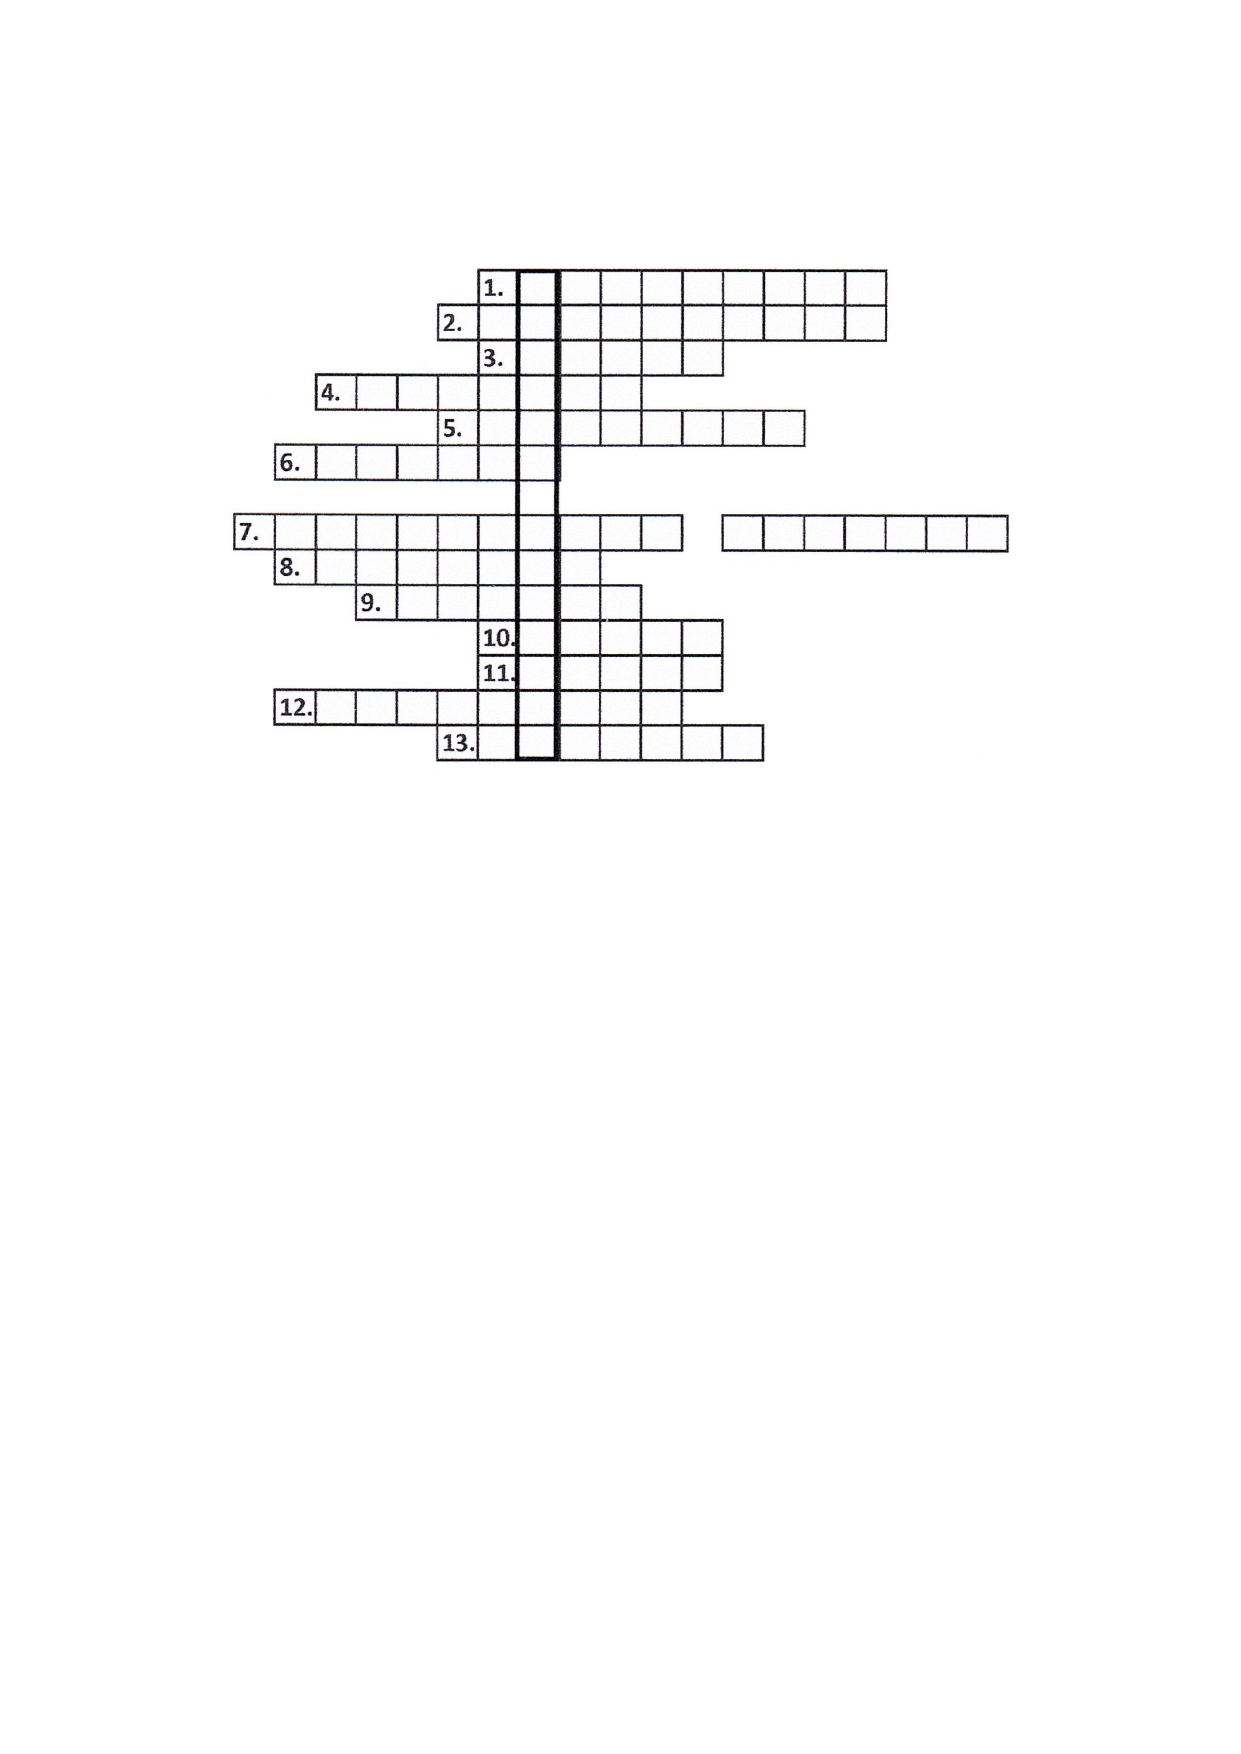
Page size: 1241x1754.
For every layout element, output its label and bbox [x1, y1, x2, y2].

picture [227, 261, 1013, 361]
